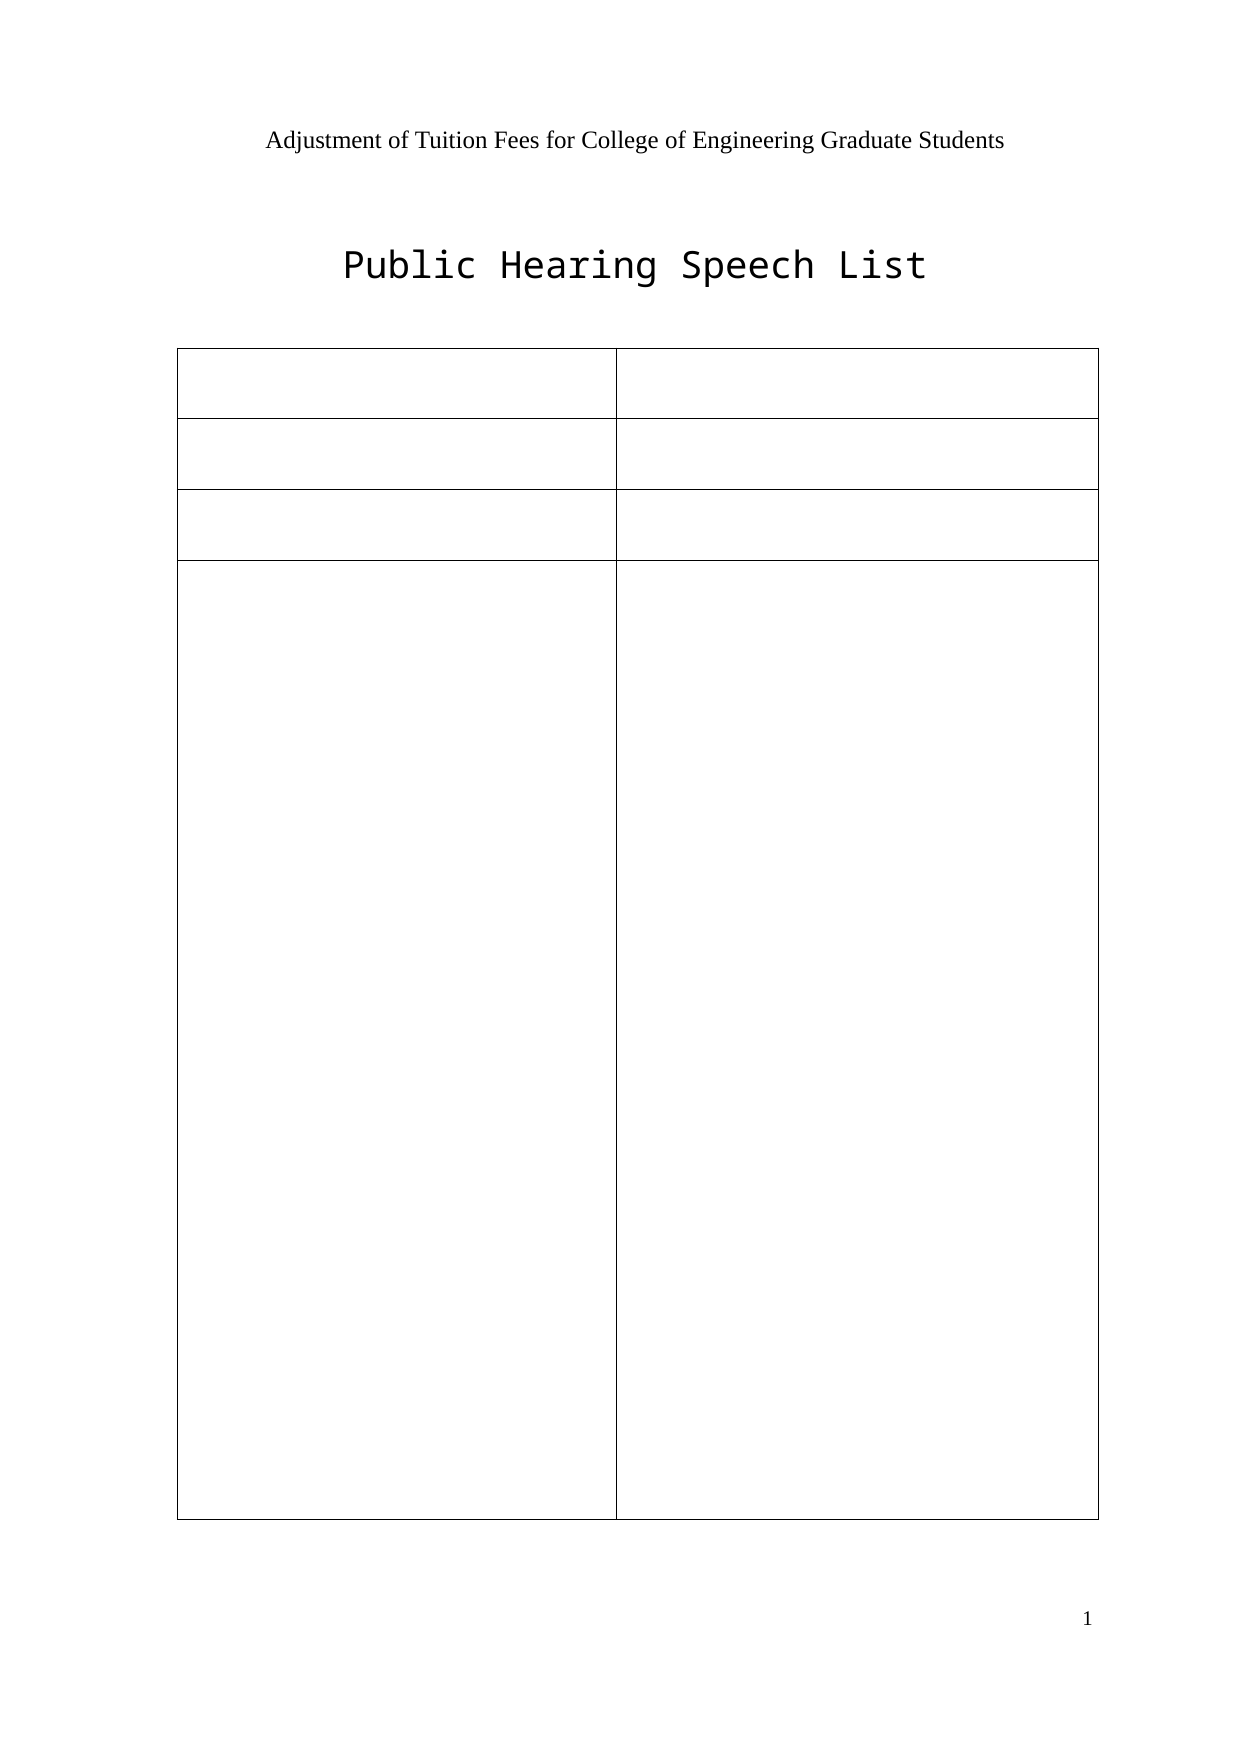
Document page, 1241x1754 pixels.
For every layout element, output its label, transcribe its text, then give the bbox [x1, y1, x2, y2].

table_header Unit [178, 349, 616, 418]
table_cell [617, 419, 1098, 489]
table_cell [617, 561, 1098, 1519]
text Adjustment of Tuition Fees for College of Engineering Graduate Students [177, 97, 1092, 160]
table_cell Description [617, 490, 1098, 560]
table_cell [178, 561, 616, 1519]
table_cell Suggestions [178, 490, 616, 560]
table_header [617, 349, 1098, 418]
table_cell Name [178, 419, 616, 489]
text Public Hearing Speech List [177, 222, 1092, 285]
